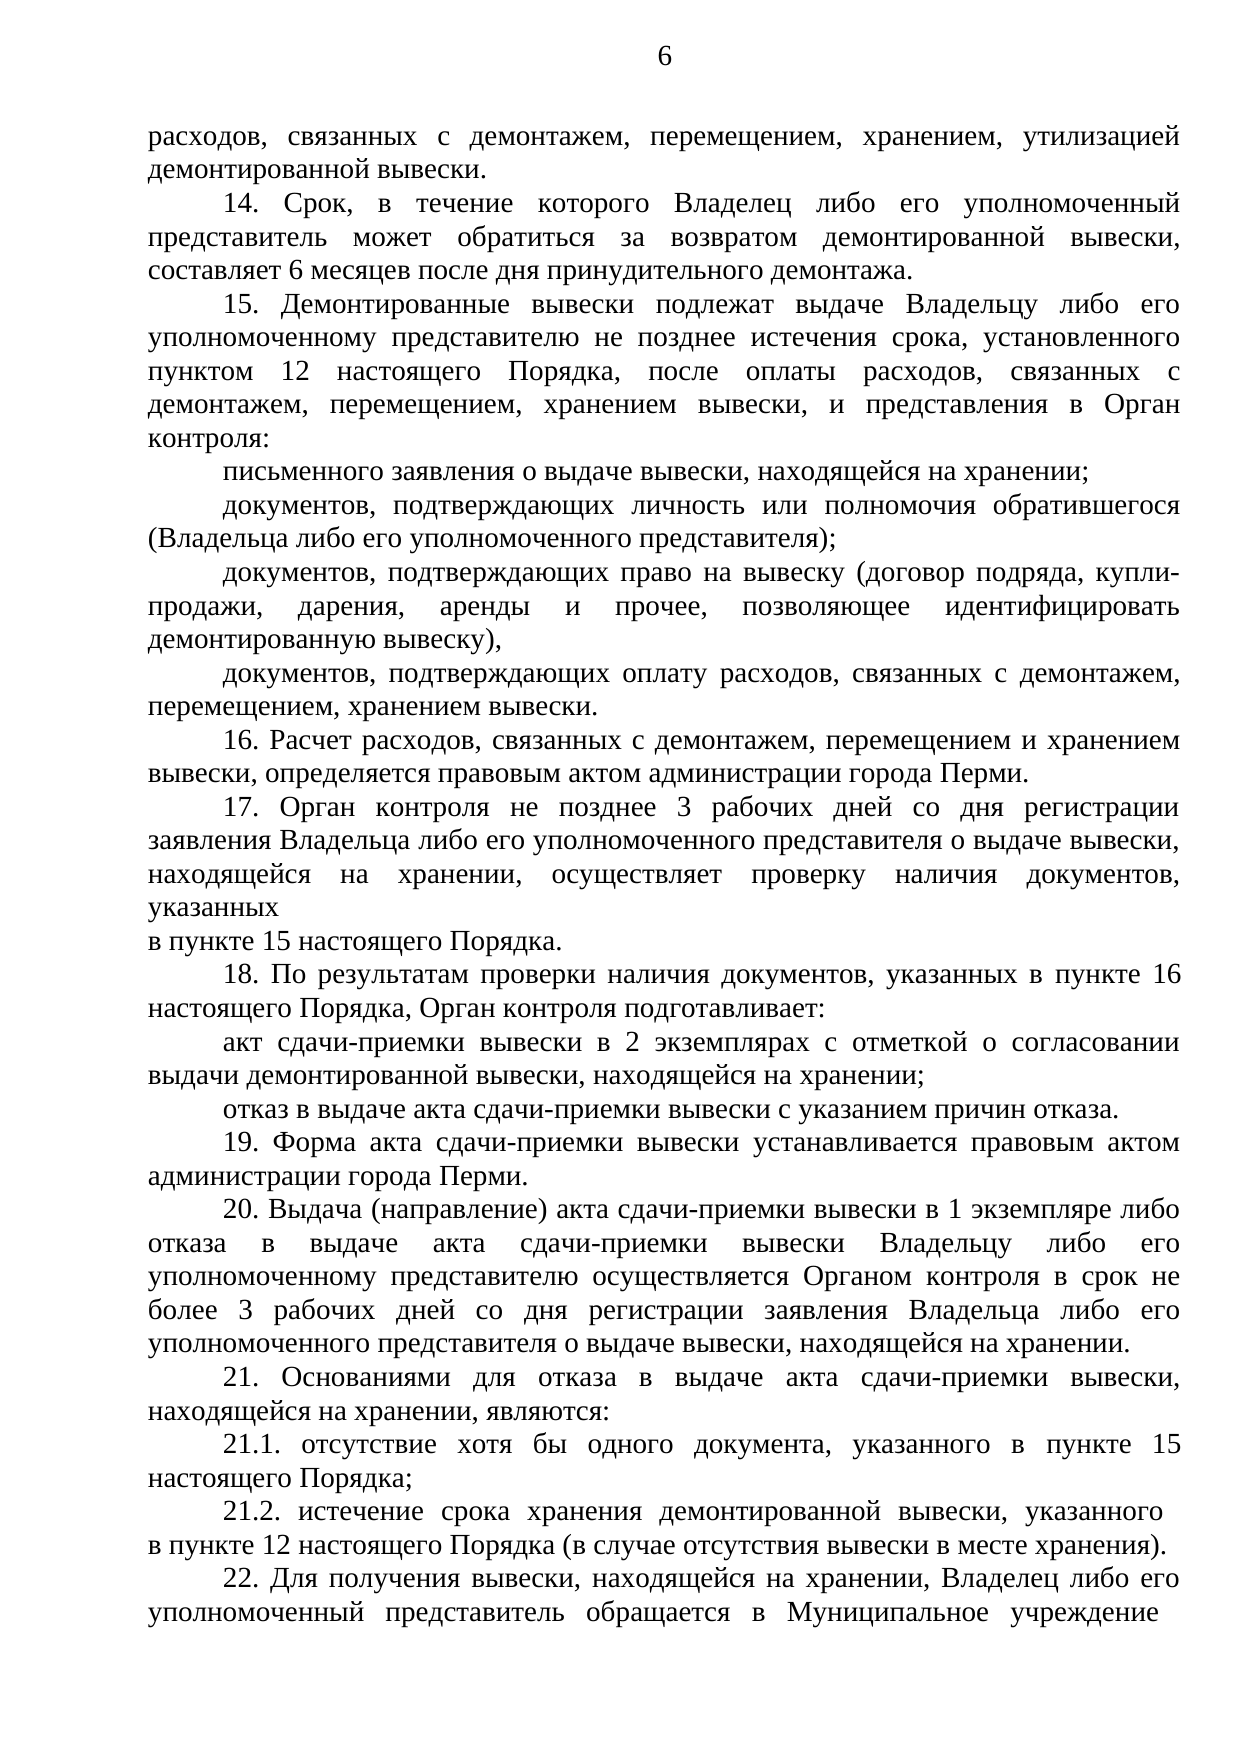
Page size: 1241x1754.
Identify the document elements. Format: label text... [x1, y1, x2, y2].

text 16. Расчет расходов, связанных с демонтажем, перемещением и хранением вывески, определяется правовым актом администрации города Перми. [148, 722, 1181, 789]
text 21.1. отсутствие хотя бы одного документа, указанного в пункте 15 настоящего Порядка; [148, 1426, 1181, 1493]
text 20. Выдача (направление) акта сдачи-приемки вывески в 1 экземпляре либо отказа в выдаче акта сдачи-приемки вывески Владельцу либо его уполномоченному представителю осуществляется Органом контроля в срок не более 3 рабочих дней со дня регистрации заявления Владельца либо его уполномоченного представителя о выдаче вывески, находящейся на хранении. [148, 1191, 1181, 1359]
text 18. По результатам проверки наличия документов, указанных в пункте 16 настоящего Порядка, Орган контроля подготавливает: [148, 957, 1181, 1024]
text 14. Срок, в течение которого Владелец либо его уполномоченный представитель может обратиться за возвратом демонтированной вывески, составляет 6 месяцев после дня принудительного демонтажа. [148, 185, 1181, 286]
text 15. Демонтированные вывески подлежат выдаче Владельцу либо его уполномоченному представителю не позднее истечения срока, установленного пунктом 12 настоящего Порядка, после оплаты расходов, связанных с демонтажем, перемещением, хранением вывески, и представления в Орган контроля: [148, 286, 1181, 453]
text 17. Орган контроля не позднее 3 рабочих дней со дня регистрации заявления Владельца либо его уполномоченного представителя о выдаче вывески, находящейся на хранении, осуществляет проверку наличия документов, указанных в пункте 15 настоящего Порядка. [148, 789, 1181, 957]
text документов, подтверждающих оплату расходов, связанных с демонтажем, перемещением, хранением вывески. [148, 655, 1181, 722]
text письменного заявления о выдаче вывески, находящейся на хранении; [148, 453, 1181, 487]
text 22. Для получения вывески, находящейся на хранении, Владелец либо его уполномоченный представитель обращается в Муниципальное учреждение [148, 1560, 1181, 1627]
text документов, подтверждающих личность или полномочия обратившегося (Владельца либо его уполномоченного представителя); [148, 487, 1181, 554]
text документов, подтверждающих право на вывеску (договор подряда, купли-продажи, дарения, аренды и прочее, позволяющее идентифицировать демонтированную вывеску), [148, 554, 1181, 655]
text 19. Форма акта сдачи-приемки вывески устанавливается правовым актом администрации города Перми. [148, 1124, 1181, 1191]
text акт сдачи-приемки вывески в 2 экземплярах с отметкой о согласовании выдачи демонтированной вывески, находящейся на хранении; [148, 1024, 1181, 1091]
text 21. Основаниями для отказа в выдаче акта сдачи-приемки вывески, находящейся на хранении, являются: [148, 1359, 1181, 1426]
text 21.2. истечение срока хранения демонтированной вывески, указанного в пункте 12 настоящего Порядка (в случае отсутствия вывески в месте хранения). [148, 1493, 1181, 1560]
text расходов, связанных с демонтажем, перемещением, хранением, утилизацией демонтированной вывески. [148, 118, 1181, 185]
text отказ в выдаче акта сдачи-приемки вывески с указанием причин отказа. [148, 1091, 1181, 1124]
